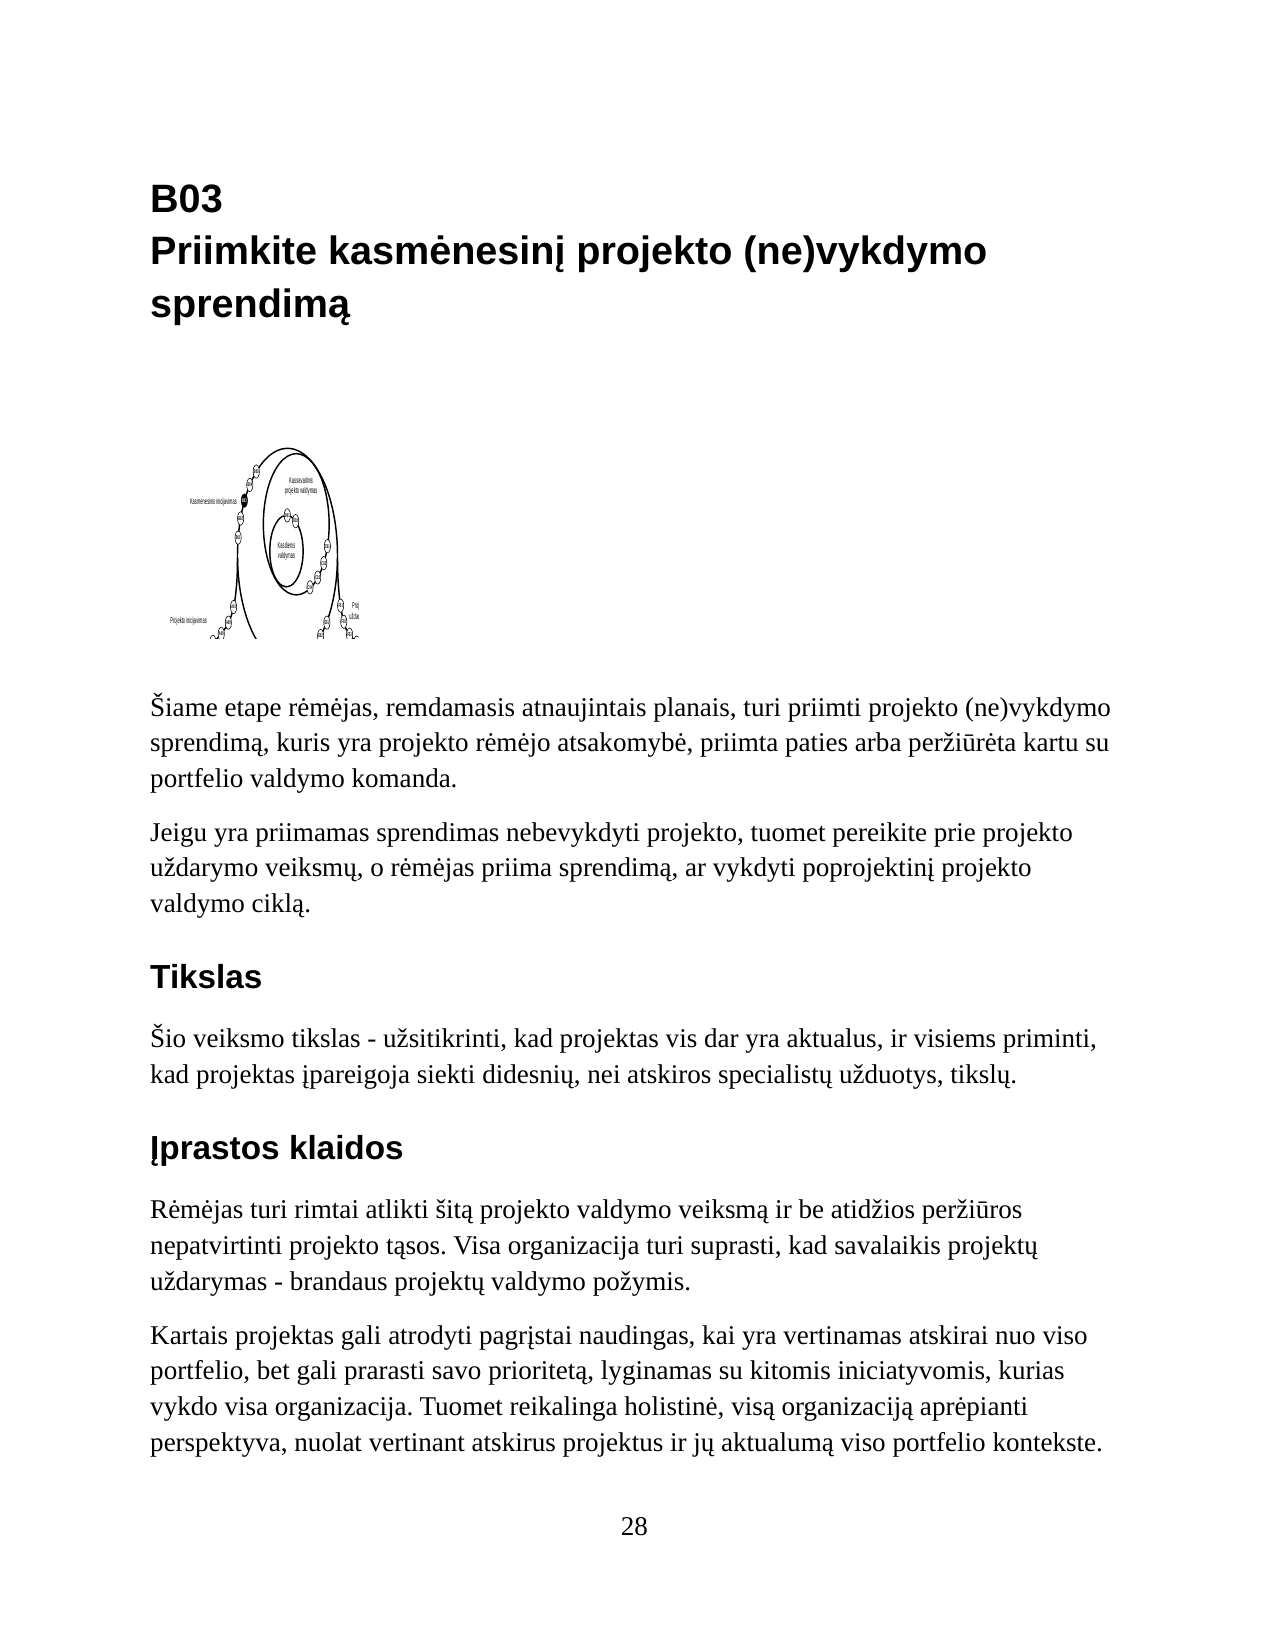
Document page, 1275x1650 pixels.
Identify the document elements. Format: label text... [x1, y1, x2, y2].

text Rėmėjas turi rimtai atlikti šitą projekto valdymo veiksmą ir be atidžios peržiūros nepatvirtinti projekto tąsos. Visa organizacija turi suprasti, kad savalaikis projektų uždarymas - brandaus projektų valdymo požymis. [150, 1194, 1125, 1296]
text Šiame etape rėmėjas, remdamasis atnaujintais planais, turi priimti projekto (ne)vykdymo sprendimą, kuris yra projekto rėmėjo atsakomybė, priimta paties arba peržiūrėta kartu su portfelio valdymo komanda. [150, 691, 1125, 793]
subtitle Tikslas [150, 957, 1125, 995]
text Kartais projektas gali atrodyti pagrįstai naudingas, kai yra vertinamas atskirai nuo viso portfelio, bet gali prarasti savo prioritetą, lyginamas su kitomis iniciatyvomis, kurias vykdo visa organizacija. Tuomet reikalinga holistinė, visą organizaciją aprėpianti perspektyva, nuolat vertinant atskirus projektus ir jų aktualumą viso portfelio kontekste. [150, 1319, 1125, 1457]
text Jeigu yra priimamas sprendimas nebevykdyti projekto, tuomet pereikite prie projekto uždarymo veiksmų, o rėmėjas priima sprendimą, ar vykdyti poprojektinį projekto valdymo ciklą. [150, 816, 1125, 918]
subtitle B03 Priimkite kasmėnesinį projekto (ne)vykdymo sprendimą [150, 175, 1125, 325]
subtitle Įprastos klaidos [150, 1128, 1125, 1166]
text Šio veiksmo tikslas - užsitikrinti, kad projektas vis dar yra aktualus, ir visiems priminti, kad projektas įpareigoja siekti didesnių, nei atskiros specialistų užduotys, tikslų. [150, 1023, 1125, 1089]
